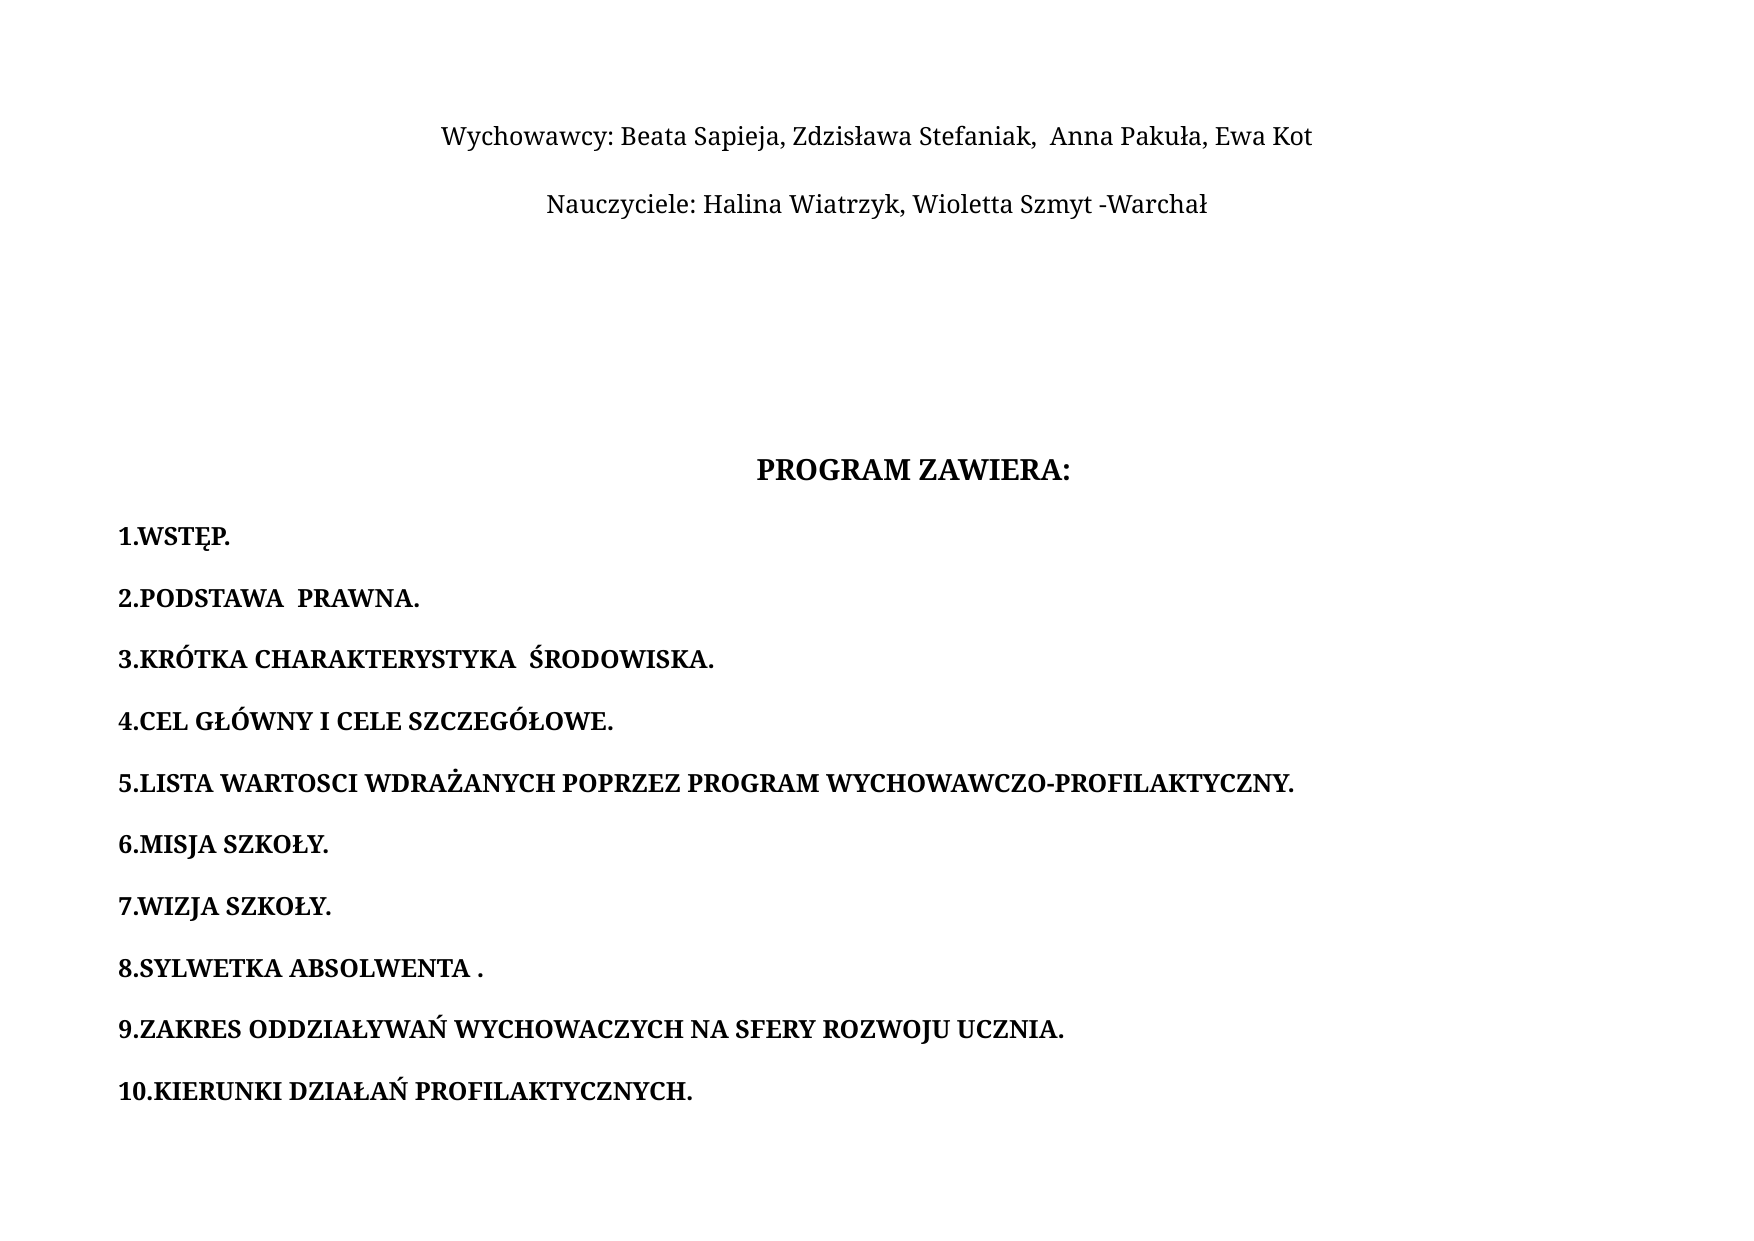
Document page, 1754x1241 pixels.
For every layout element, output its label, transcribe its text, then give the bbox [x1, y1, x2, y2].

text 2.PODSTAWA PRAWNA. [118, 580, 1636, 614]
text 3.KRÓTKA CHARAKTERYSTYKA ŚRODOWISKA. [118, 642, 1636, 676]
text 6.MISJA SZKOŁY. [118, 827, 1636, 861]
text 5.LISTA WARTOSCI WDRAŻANYCH POPRZEZ PROGRAM WYCHOWAWCZO-PROFILAKTYCZNY. [118, 765, 1636, 799]
text 4.CEL GŁÓWNY I CELE SZCZEGÓŁOWE. [118, 703, 1636, 738]
text Nauczyciele: Halina Wiatrzyk, Wioletta Szmyt -Warchał [118, 186, 1636, 220]
text 8.SYLWETKA ABSOLWENTA . [118, 950, 1636, 984]
text 10.KIERUNKI DZIAŁAŃ PROFILAKTYCZNYCH. [118, 1073, 1636, 1108]
text 1.WSTĘP. [118, 518, 1636, 553]
text 7.WIZJA SZKOŁY. [118, 888, 1636, 923]
text 9.ZAKRES ODDZIAŁYWAŃ WYCHOWACZYCH NA SFERY ROZWOJU UCZNIA. [118, 1012, 1636, 1046]
text PROGRAM ZAWIERA: [118, 450, 1636, 489]
text Wychowawcy: Beata Sapieja, Zdzisława Stefaniak, Anna Pakuła, Ewa Kot [118, 118, 1636, 152]
